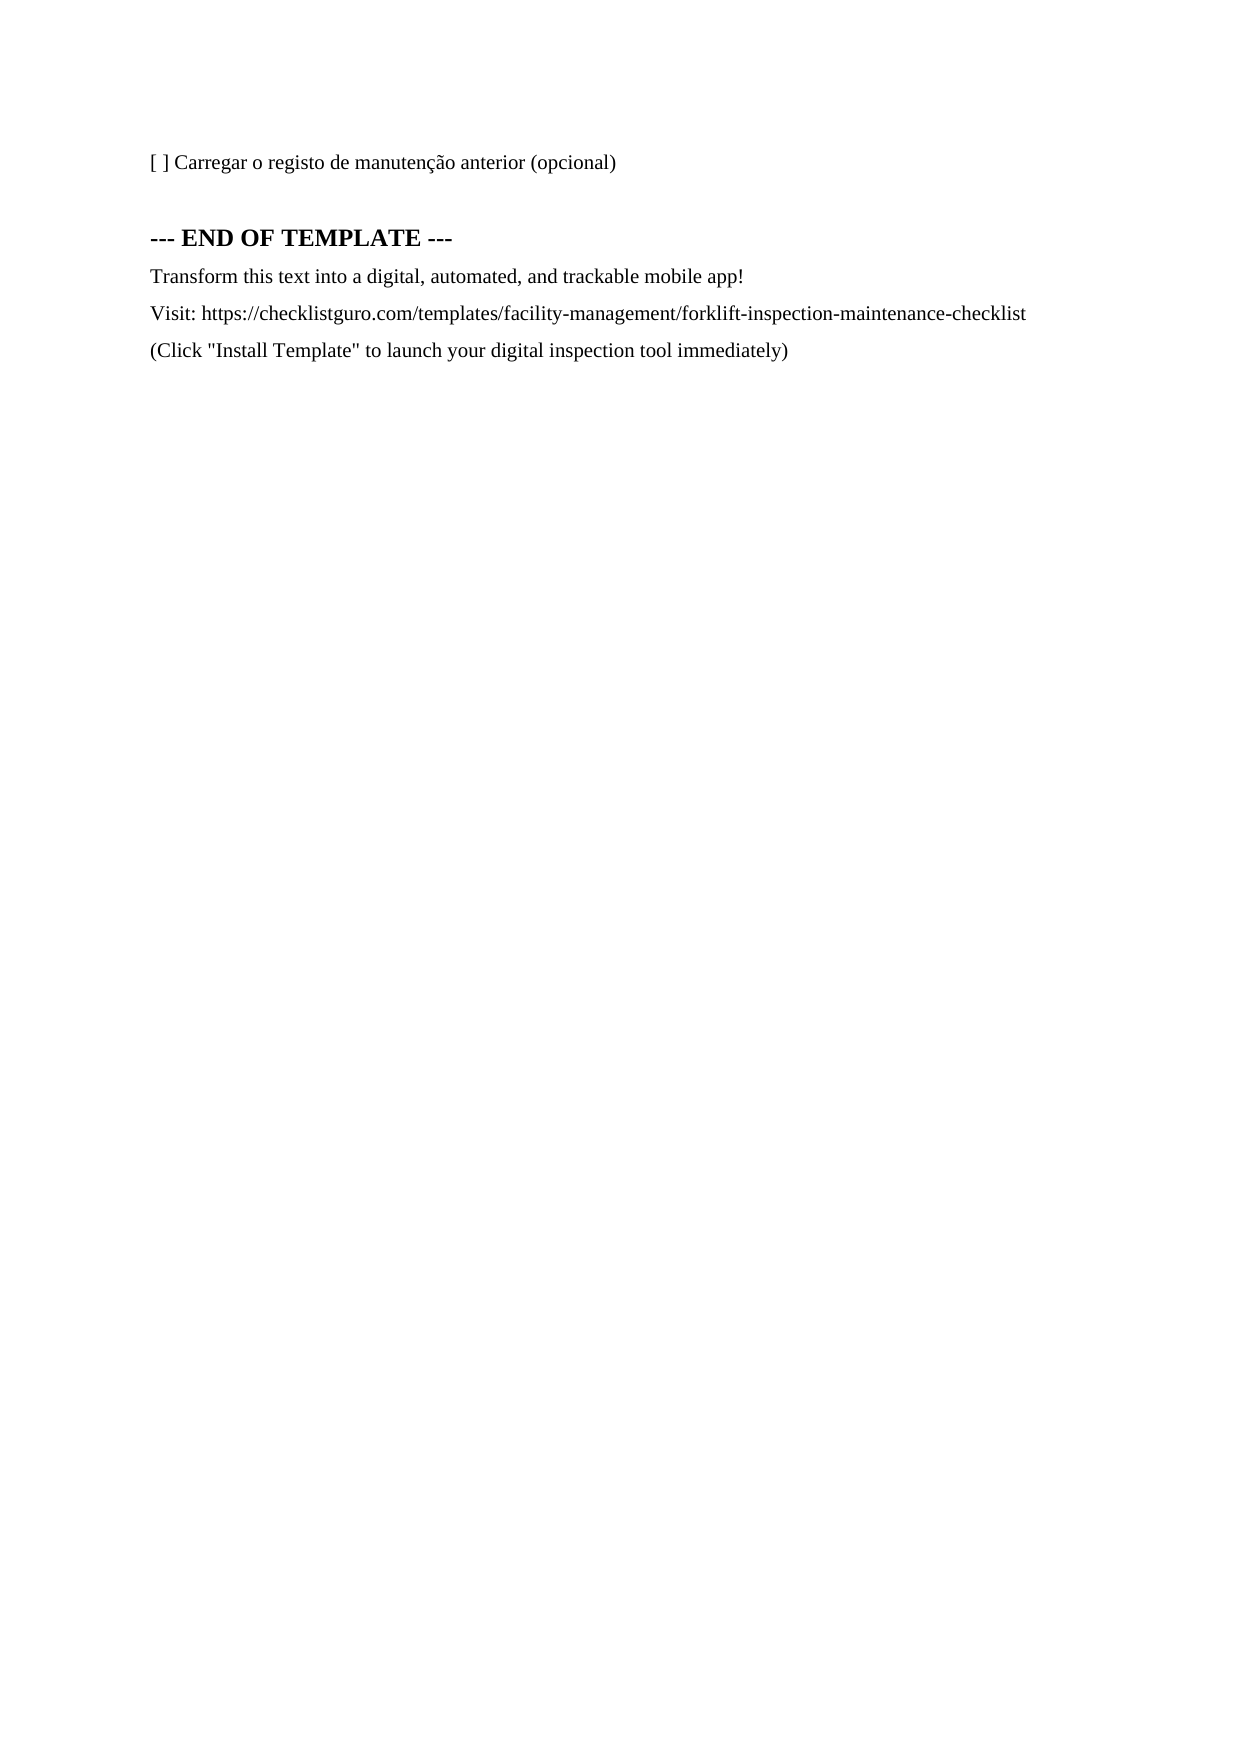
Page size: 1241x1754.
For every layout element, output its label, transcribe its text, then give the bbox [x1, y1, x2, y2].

text --- END OF TEMPLATE --- [150, 223, 1090, 252]
text Visit: https://checklistguro.com/templates/facility-management/forklift-inspection-maintenance-checklist [150, 301, 1090, 325]
text [ ] Carregar o registo de manutenção anterior (opcional) [150, 150, 1090, 174]
text Transform this text into a digital, automated, and trackable mobile app! [150, 264, 1090, 288]
text (Click "Install Template" to launch your digital inspection tool immediately) [150, 337, 1090, 362]
